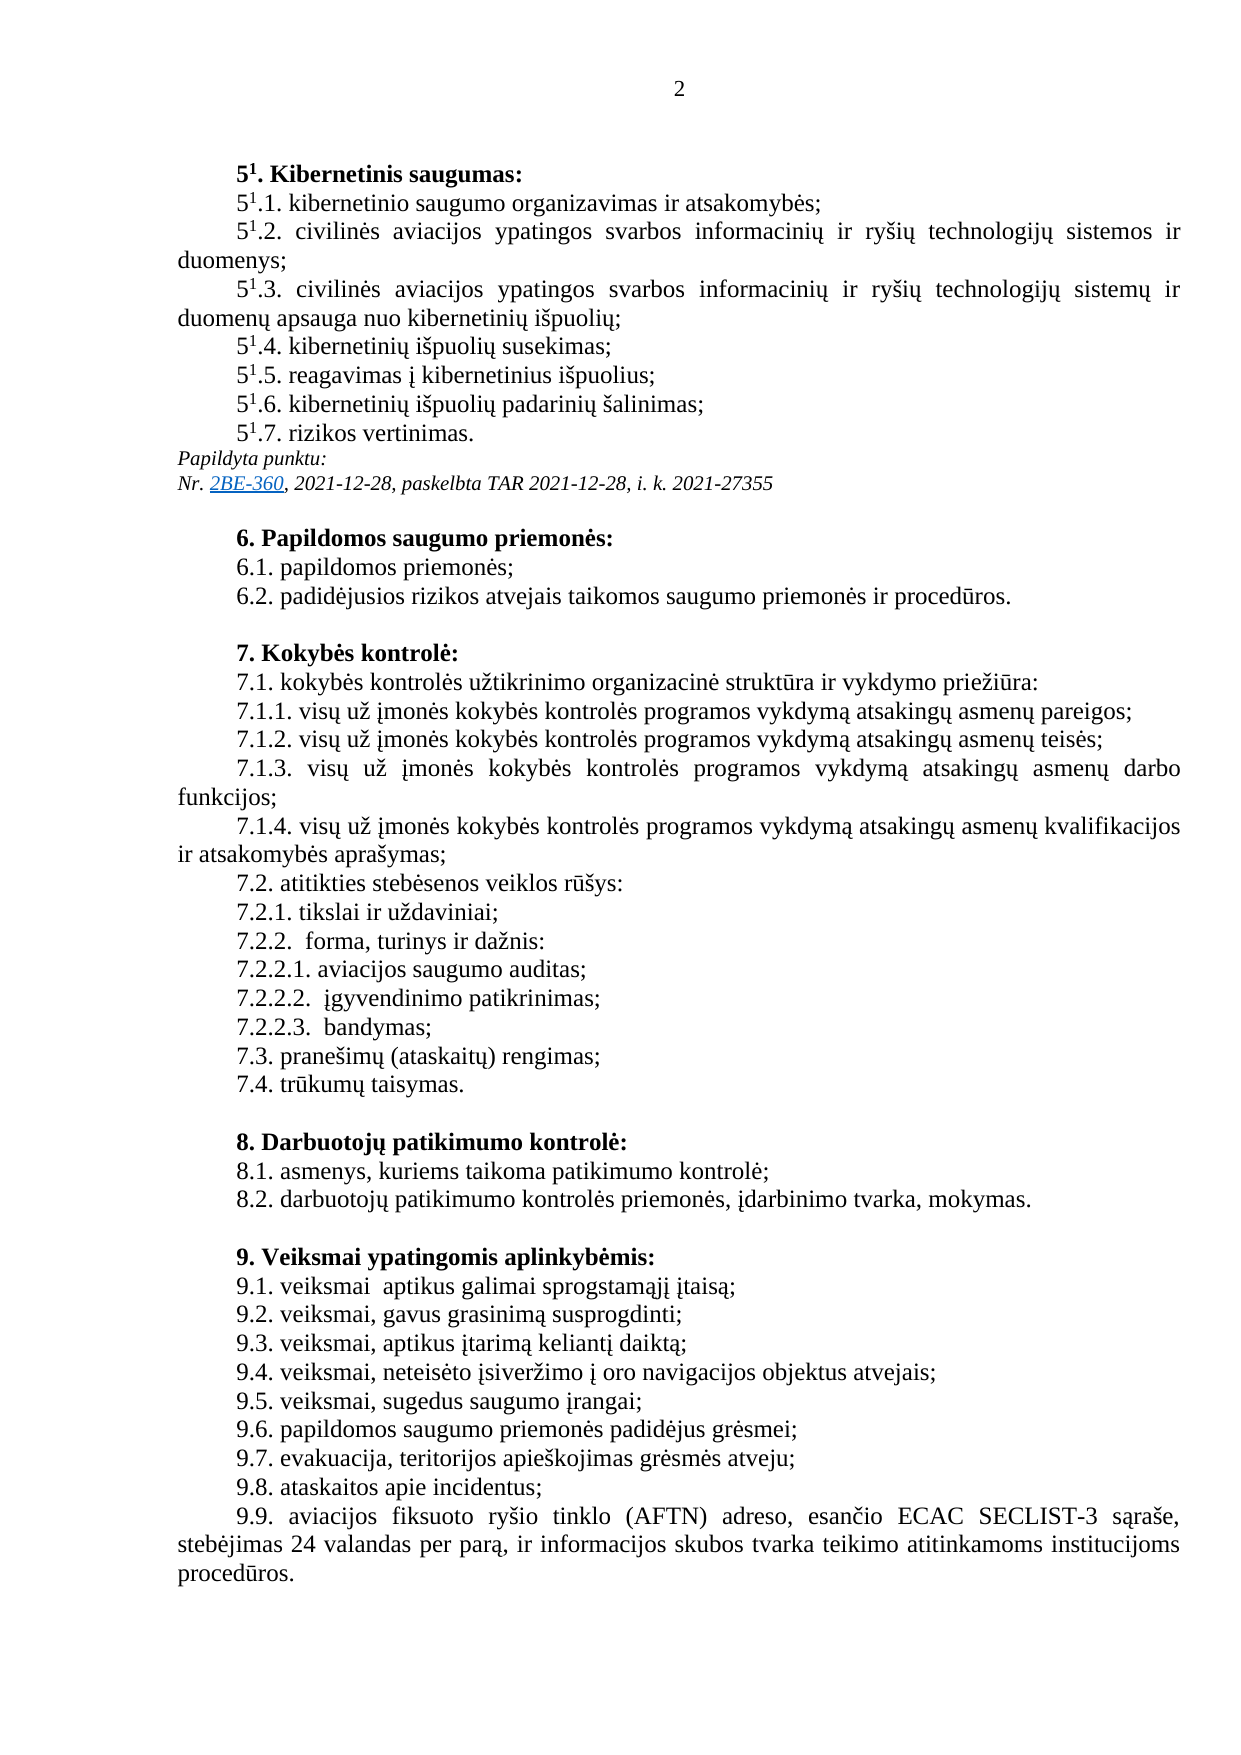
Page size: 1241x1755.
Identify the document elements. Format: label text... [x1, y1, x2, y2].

text 51.4. kibernetinių išpuolių susekimas; [177, 331, 1181, 360]
text Nr. 2BE-360, 2021-12-28, paskelbta TAR 2021-12-28, i. k. 2021-27355 [177, 470, 1181, 494]
text 51.7. rizikos vertinimas. [177, 418, 1181, 446]
text 7.1.2. visų už įmonės kokybės kontrolės programos vykdymą atsakingų asmenų teisės; [177, 724, 1181, 753]
text 7.2.1. tikslai ir uždaviniai; [177, 897, 1181, 926]
text 51.3. civilinės aviacijos ypatingos svarbos informacinių ir ryšių technologijų sistemų ir duomenų apsauga nuo kibernetinių išpuolių; [177, 274, 1181, 331]
text 9. Veiksmai ypatingomis aplinkybėmis: [177, 1242, 1181, 1271]
text 6. Papildomos saugumo priemonės: [177, 523, 1181, 552]
text 6.1. papildomos priemonės; [177, 552, 1181, 581]
text 7.2.2.3. bandymas; [177, 1012, 1181, 1041]
text 7. Kokybės kontrolė: [177, 638, 1181, 667]
text 51.2. civilinės aviacijos ypatingos svarbos informacinių ir ryšių technologijų sistemos ir duomenys; [177, 216, 1181, 274]
text 9.9. aviacijos fiksuoto ryšio tinklo (AFTN) adreso, esančio ECAC SECLIST-3 sąraše, stebėjimas 24 valandas per parą, ir informacijos skubos tvarka teikimo atitinkamoms institucijoms procedūros. [177, 1501, 1181, 1587]
text 9.5. veiksmai, sugedus saugumo įrangai; [177, 1386, 1181, 1414]
text 9.2. veiksmai, gavus grasinimą susprogdinti; [177, 1299, 1181, 1328]
text 8.1. asmenys, kuriems taikoma patikimumo kontrolė; [177, 1156, 1181, 1184]
text 9.6. papildomos saugumo priemonės padidėjus grėsmei; [177, 1414, 1181, 1443]
text 9.1. veiksmai aptikus galimai sprogstamąjį įtaisą; [177, 1271, 1181, 1299]
text 7.3. pranešimų (ataskaitų) rengimas; [177, 1041, 1181, 1069]
text 8.2. darbuotojų patikimumo kontrolės priemonės, įdarbinimo tvarka, mokymas. [177, 1184, 1181, 1213]
text 51. Kibernetinis saugumas: [177, 159, 1181, 188]
text 9.7. evakuacija, teritorijos apieškojimas grėsmės atveju; [177, 1443, 1181, 1472]
text 7.1.4. visų už įmonės kokybės kontrolės programos vykdymą atsakingų asmenų kvalifikacijos ir atsakomybės aprašymas; [177, 811, 1181, 868]
text Papildyta punktu: [177, 446, 1181, 470]
text 51.5. reagavimas į kibernetinius išpuolius; [177, 360, 1181, 389]
text 9.8. ataskaitos apie incidentus; [177, 1472, 1181, 1501]
text 6.2. padidėjusios rizikos atvejais taikomos saugumo priemonės ir procedūros. [177, 581, 1181, 609]
text 7.2.2. forma, turinys ir dažnis: [177, 926, 1181, 954]
text 7.4. trūkumų taisymas. [177, 1069, 1181, 1098]
text 7.1.1. visų už įmonės kokybės kontrolės programos vykdymą atsakingų asmenų pareigos; [177, 696, 1181, 724]
text 9.3. veiksmai, aptikus įtarimą keliantį daiktą; [177, 1328, 1181, 1357]
text 7.2. atitikties stebėsenos veiklos rūšys: [177, 868, 1181, 897]
text 51.1. kibernetinio saugumo organizavimas ir atsakomybės; [177, 188, 1181, 216]
text 7.2.2.1. aviacijos saugumo auditas; [177, 954, 1181, 983]
text 7.1.3. visų už įmonės kokybės kontrolės programos vykdymą atsakingų asmenų darbo funkcijos; [177, 753, 1181, 811]
text 7.2.2.2. įgyvendinimo patikrinimas; [177, 983, 1181, 1012]
text 8. Darbuotojų patikimumo kontrolė: [177, 1127, 1181, 1156]
text 9.4. veiksmai, neteisėto įsiveržimo į oro navigacijos objektus atvejais; [177, 1357, 1181, 1386]
text 51.6. kibernetinių išpuolių padarinių šalinimas; [177, 389, 1181, 418]
text 7.1. kokybės kontrolės užtikrinimo organizacinė struktūra ir vykdymo priežiūra: [177, 667, 1181, 696]
